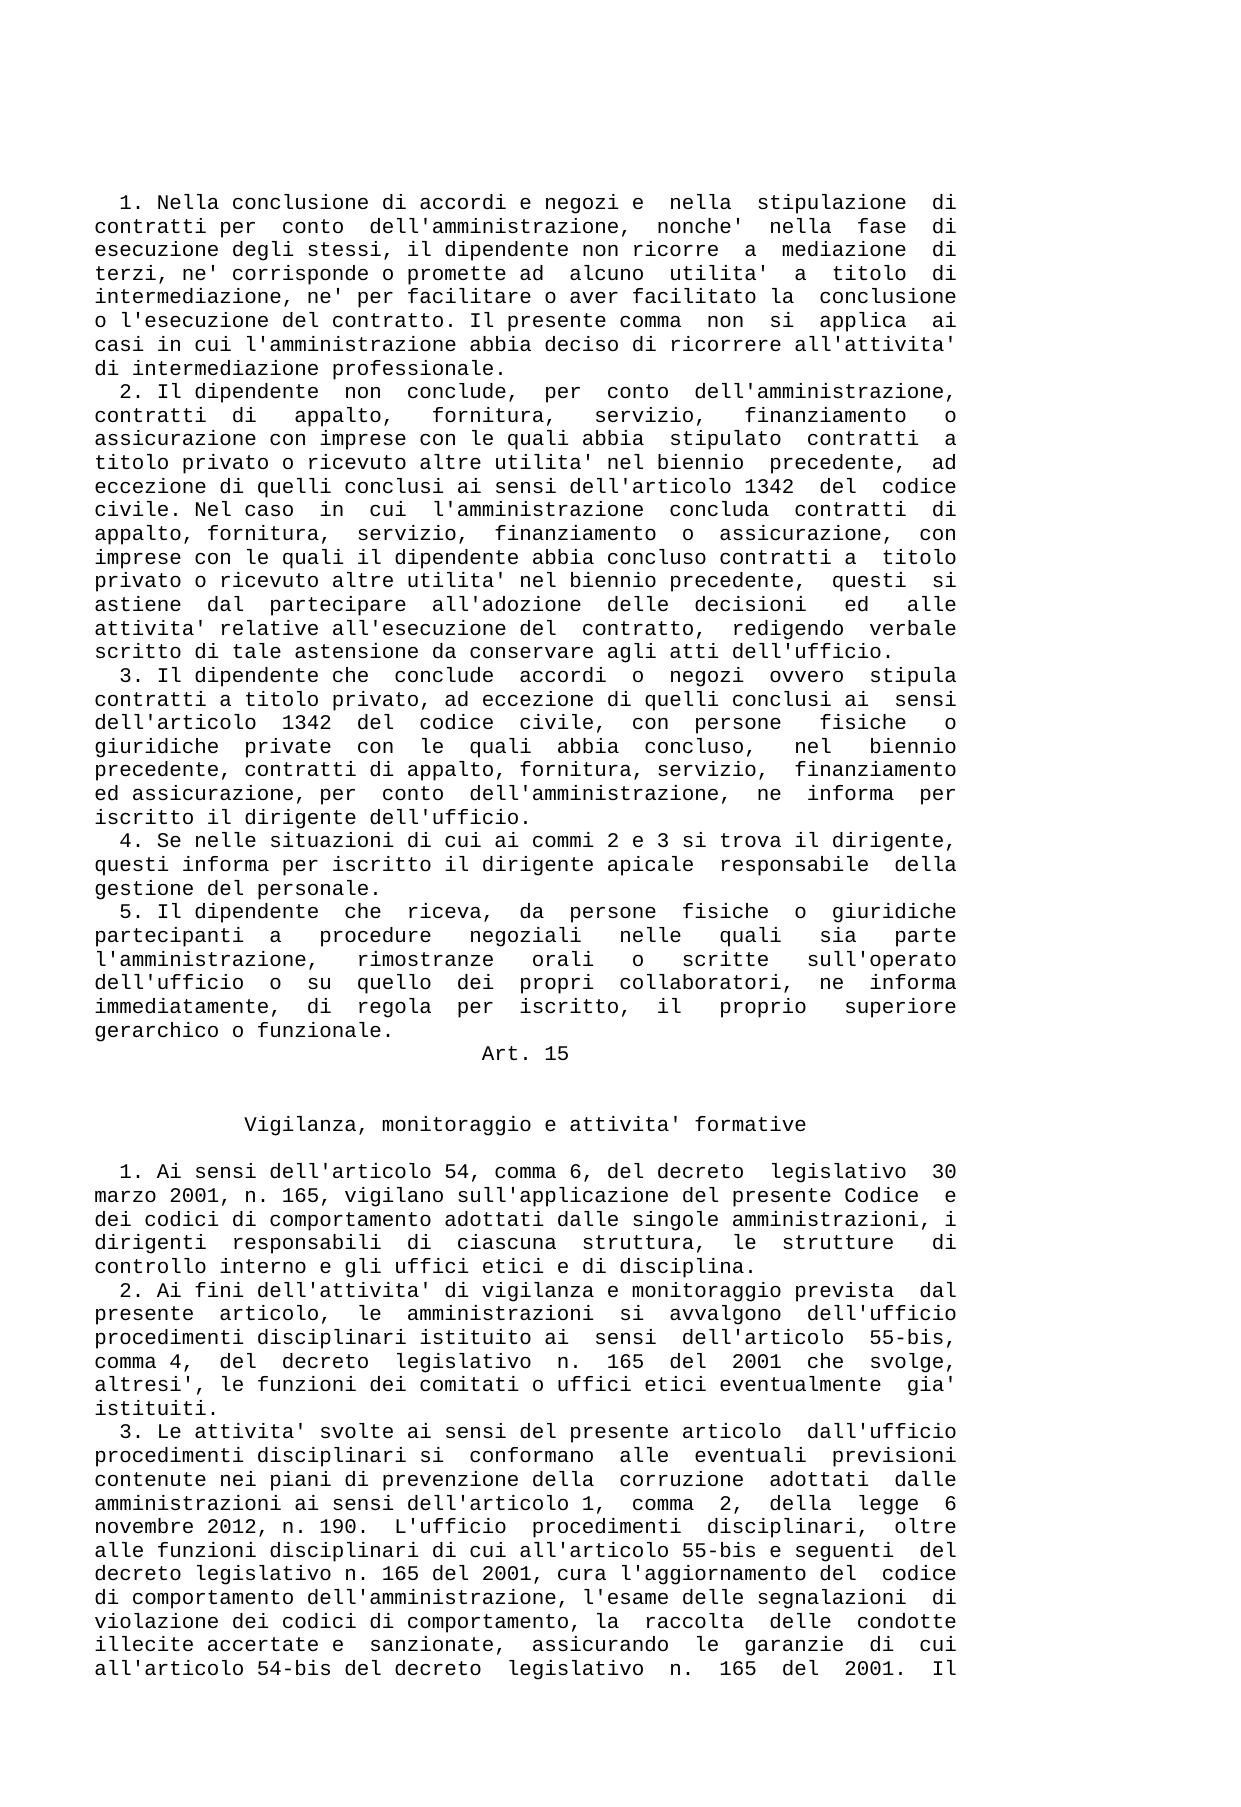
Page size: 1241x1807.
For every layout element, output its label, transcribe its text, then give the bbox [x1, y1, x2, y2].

text procedimenti disciplinari istituito ai sensi dell'articolo 55-bis, [94, 1327, 1008, 1351]
text dei codici di comportamento adottati dalle singole amministrazioni, i [94, 1209, 1008, 1232]
text istituiti. [94, 1398, 1008, 1422]
text 2. Il dipendente non conclude, per conto dell'amministrazione, [94, 381, 1008, 405]
text questi informa per iscritto il dirigente apicale responsabile della [94, 854, 1008, 878]
text alle funzioni disciplinari di cui all'articolo 55-bis e seguenti del [94, 1540, 1008, 1563]
text iscritto il dirigente dell'ufficio. [94, 807, 1008, 830]
text gerarchico o funzionale. [94, 1019, 1008, 1043]
text 3. Le attivita' svolte ai sensi del presente articolo dall'ufficio [94, 1422, 1008, 1445]
text privato o ricevuto altre utilita' nel biennio precedente, questi si [94, 570, 1008, 594]
text contenute nei piani di prevenzione della corruzione adottati dalle [94, 1469, 1008, 1492]
text 3. Il dipendente che conclude accordi o negozi ovvero stipula [94, 665, 1008, 688]
text 5. Il dipendente che riceva, da persone fisiche o giuridiche [94, 901, 1008, 925]
text contratti di appalto, fornitura, servizio, finanziamento o [94, 405, 1008, 428]
text appalto, fornitura, servizio, finanziamento o assicurazione, con [94, 523, 1008, 547]
text comma 4, del decreto legislativo n. 165 del 2001 che svolge, [94, 1351, 1008, 1374]
text altresi', le funzioni dei comitati o uffici etici eventualmente gia' [94, 1374, 1008, 1398]
text contratti per conto dell'amministrazione, nonche' nella fase di [94, 216, 1008, 239]
text marzo 2001, n. 165, vigilano sull'applicazione del presente Codice e [94, 1185, 1008, 1209]
text attivita' relative all'esecuzione del contratto, redigendo verbale [94, 618, 1008, 641]
text dirigenti responsabili di ciascuna struttura, le strutture di [94, 1232, 1008, 1256]
text di intermediazione professionale. [94, 357, 1008, 381]
text 1. Nella conclusione di accordi e negozi e nella stipulazione di [94, 192, 1008, 216]
text contratti a titolo privato, ad eccezione di quelli conclusi ai sensi [94, 688, 1008, 712]
text intermediazione, ne' per facilitare o aver facilitato la conclusione [94, 287, 1008, 310]
text gestione del personale. [94, 878, 1008, 901]
text presente articolo, le amministrazioni si avvalgono dell'ufficio [94, 1303, 1008, 1327]
text procedimenti disciplinari si conformano alle eventuali previsioni [94, 1445, 1008, 1469]
text casi in cui l'amministrazione abbia deciso di ricorrere all'attivita' [94, 334, 1008, 357]
text civile. Nel caso in cui l'amministrazione concluda contratti di [94, 499, 1008, 523]
text violazione dei codici di comportamento, la raccolta delle condotte [94, 1611, 1008, 1634]
text l'amministrazione, rimostranze orali o scritte sull'operato [94, 949, 1008, 972]
text novembre 2012, n. 190. L'ufficio procedimenti disciplinari, oltre [94, 1516, 1008, 1540]
text imprese con le quali il dipendente abbia concluso contratti a titolo [94, 547, 1008, 570]
text 4. Se nelle situazioni di cui ai commi 2 e 3 si trova il dirigente, [94, 830, 1008, 854]
text esecuzione degli stessi, il dipendente non ricorre a mediazione di [94, 239, 1008, 263]
text scritto di tale astensione da conservare agli atti dell'ufficio. [94, 641, 1008, 665]
text amministrazioni ai sensi dell'articolo 1, comma 2, della legge 6 [94, 1492, 1008, 1516]
text titolo privato o ricevuto altre utilita' nel biennio precedente, ad [94, 452, 1008, 476]
text ed assicurazione, per conto dell'amministrazione, ne informa per [94, 783, 1008, 807]
text dell'ufficio o su quello dei propri collaboratori, ne informa [94, 972, 1008, 996]
text 2. Ai fini dell'attivita' di vigilanza e monitoraggio prevista dal [94, 1280, 1008, 1303]
text controllo interno e gli uffici etici e di disciplina. [94, 1256, 1008, 1280]
text eccezione di quelli conclusi ai sensi dell'articolo 1342 del codice [94, 476, 1008, 499]
text illecite accertate e sanzionate, assicurando le garanzie di cui [94, 1634, 1008, 1658]
text all'articolo 54-bis del decreto legislativo n. 165 del 2001. Il [94, 1658, 1008, 1682]
text immediatamente, di regola per iscritto, il proprio superiore [94, 996, 1008, 1019]
text di comportamento dell'amministrazione, l'esame delle segnalazioni di [94, 1587, 1008, 1611]
text giuridiche private con le quali abbia concluso, nel biennio [94, 736, 1008, 759]
text partecipanti a procedure negoziali nelle quali sia parte [94, 925, 1008, 949]
text Art. 15 [94, 1043, 1008, 1067]
text Vigilanza, monitoraggio e attivita' formative [94, 1114, 1008, 1138]
text o l'esecuzione del contratto. Il presente comma non si applica ai [94, 310, 1008, 334]
text dell'articolo 1342 del codice civile, con persone fisiche o [94, 712, 1008, 736]
text assicurazione con imprese con le quali abbia stipulato contratti a [94, 428, 1008, 452]
text precedente, contratti di appalto, fornitura, servizio, finanziamento [94, 759, 1008, 783]
text astiene dal partecipare all'adozione delle decisioni ed alle [94, 594, 1008, 618]
text terzi, ne' corrisponde o promette ad alcuno utilita' a titolo di [94, 263, 1008, 287]
text 1. Ai sensi dell'articolo 54, comma 6, del decreto legislativo 30 [94, 1161, 1008, 1185]
text decreto legislativo n. 165 del 2001, cura l'aggiornamento del codice [94, 1563, 1008, 1587]
